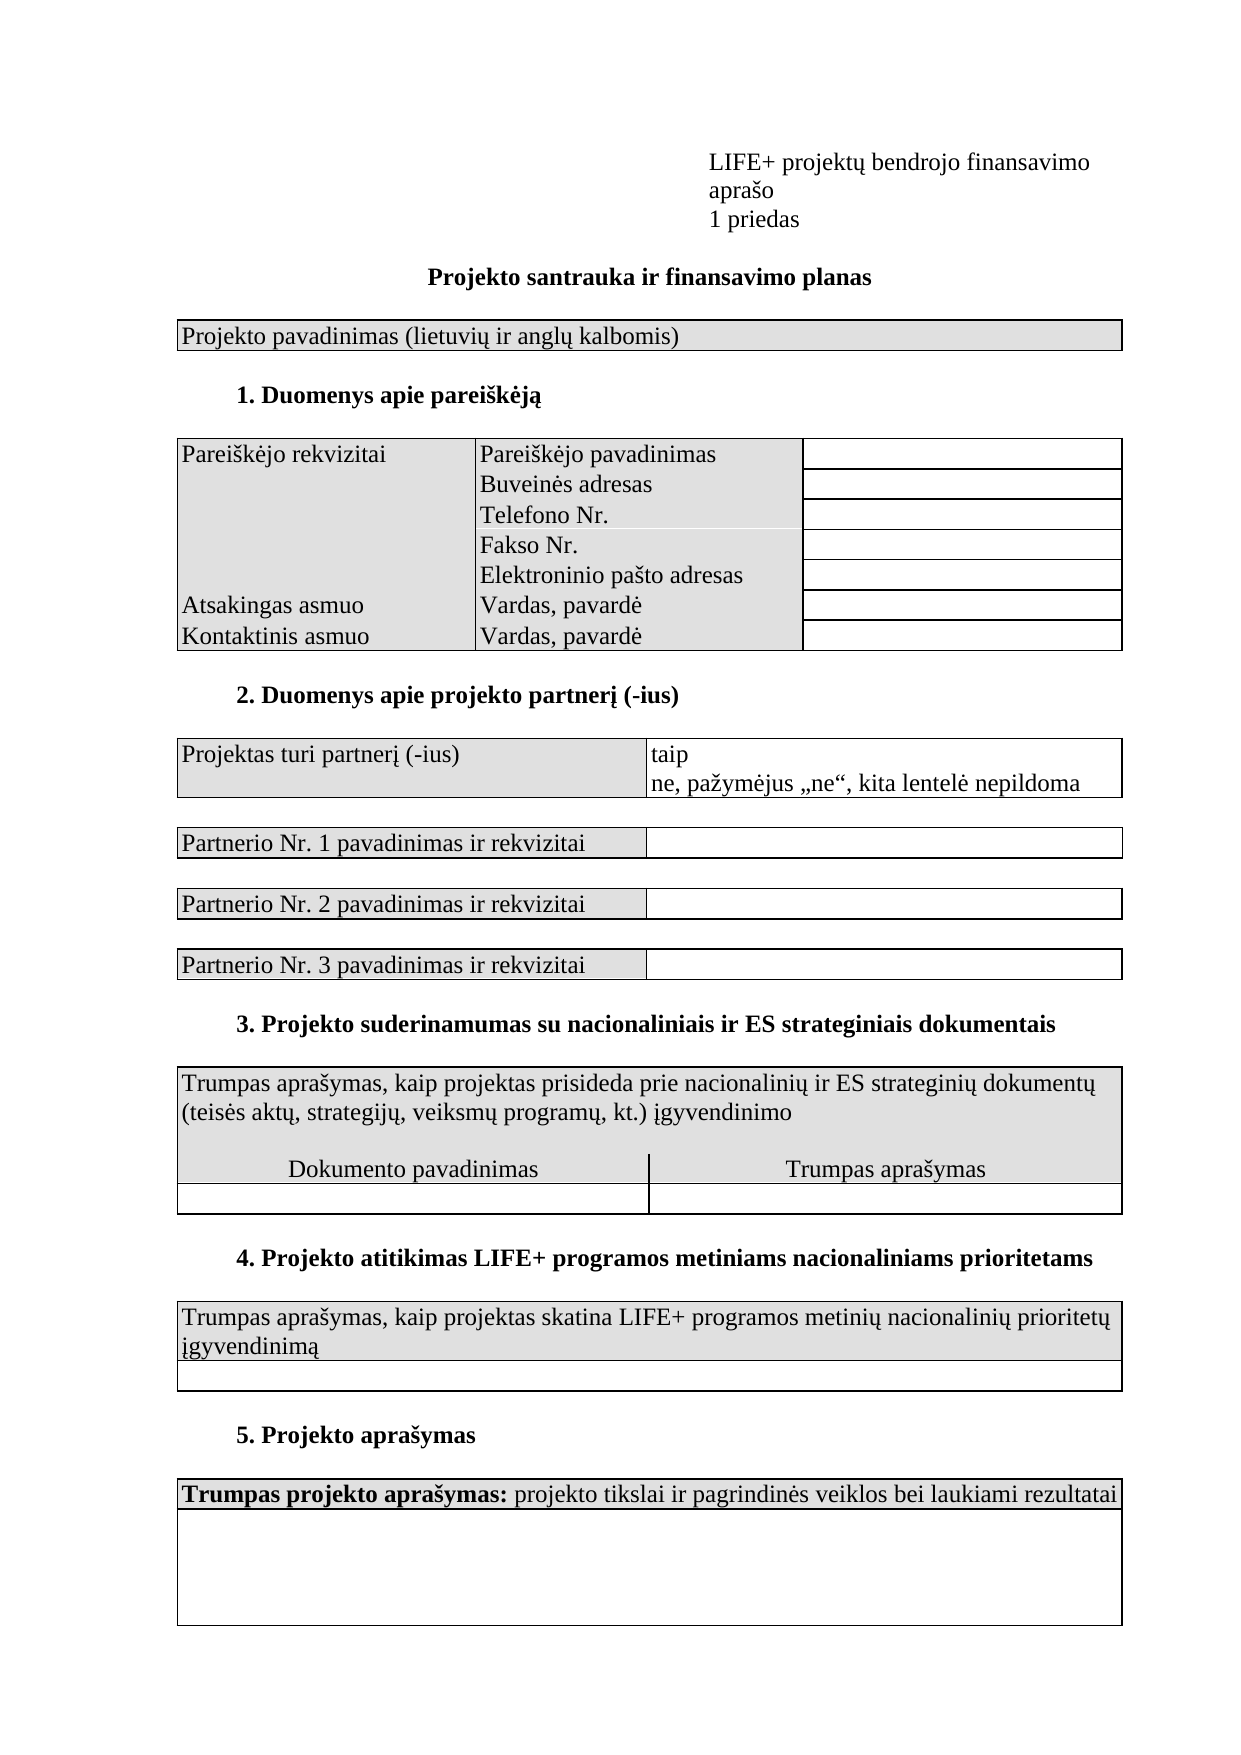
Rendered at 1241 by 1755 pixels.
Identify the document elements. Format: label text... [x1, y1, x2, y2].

table_cell [804, 591, 1121, 619]
table_cell Partnerio Nr. 2 pavadinimas ir rekvizitai [178, 889, 646, 918]
table_cell [177, 798, 1122, 827]
text 1 priedas [177, 204, 1122, 233]
text LIFE+ projektų bendrojo finansavimo [177, 147, 1122, 176]
table_header [804, 439, 1121, 468]
table_cell Kontaktinis asmuo [178, 619, 475, 650]
text 2. Duomenys apie projekto partnerį (-ius) [177, 680, 1122, 709]
table_cell [177, 920, 1122, 948]
table_cell [178, 1361, 1121, 1390]
table_cell [647, 950, 1121, 978]
table_cell [804, 470, 1121, 498]
table_cell [178, 1510, 1121, 1625]
table_cell [804, 560, 1121, 589]
table_cell Atsakingas asmuo [178, 589, 475, 619]
table_cell Elektroninio pašto adresas [476, 559, 802, 589]
table_cell [647, 828, 1122, 857]
table_cell [650, 1184, 1121, 1213]
text 3. Projekto suderinamumas su nacionaliniais ir ES strateginiais dokumentais [177, 1009, 1122, 1037]
table_header Projektas turi partnerį (-ius) [178, 739, 646, 797]
table_cell [804, 500, 1121, 528]
table_header Pareiškėjo pavadinimas [476, 439, 802, 468]
text Projekto santrauka ir finansavimo planas [177, 262, 1122, 291]
table_header Trumpas aprašymas, kaip projektas skatina LIFE+ programos metinių nacionalinių prioritetų įgyvendinimą [178, 1302, 1121, 1360]
table_cell [647, 889, 1121, 918]
table_cell Vardas, pavardė [476, 619, 802, 650]
table_cell Partnerio Nr. 1 pavadinimas ir rekvizitai [178, 828, 646, 857]
table_header Trumpas aprašymas, kaip projektas prisideda prie nacionalinių ir ES strateginių dokumentų (teisės aktų, strategijų, veiksmų programų, kt.) įgyvendinimo [178, 1068, 1121, 1154]
table_cell Partnerio Nr. 3 pavadinimas ir rekvizitai [178, 950, 646, 978]
table_cell Dokumento pavadinimas [178, 1154, 648, 1182]
table_header Trumpas projekto aprašymas: projekto tikslai ir pagrindinės veiklos bei laukiami rezultatai [178, 1480, 1121, 1508]
table_cell [804, 621, 1121, 650]
text aprašo [177, 176, 1122, 204]
table_header Projekto pavadinimas (lietuvių ir anglų kalbomis) [178, 321, 1121, 350]
table_cell Buveinės adresas [476, 468, 802, 498]
table_header taip ne, pažymėjus „ne“, kita lentelė nepildoma [647, 739, 1121, 797]
text 5. Projekto aprašymas [177, 1420, 1122, 1449]
table_cell Vardas, pavardė [476, 589, 802, 619]
table_cell Telefono Nr. [476, 498, 802, 528]
table_header Pareiškėjo rekvizitai [178, 439, 475, 589]
text 1. Duomenys apie pareiškėją [177, 380, 1122, 409]
table_cell [177, 859, 1122, 887]
text 4. Projekto atitikimas LIFE+ programos metiniams nacionaliniams prioritetams [177, 1243, 1122, 1272]
table_cell [178, 1184, 648, 1213]
table_cell [804, 530, 1121, 559]
table_cell Trumpas aprašymas [650, 1154, 1121, 1182]
table_cell Fakso Nr. [476, 529, 802, 559]
